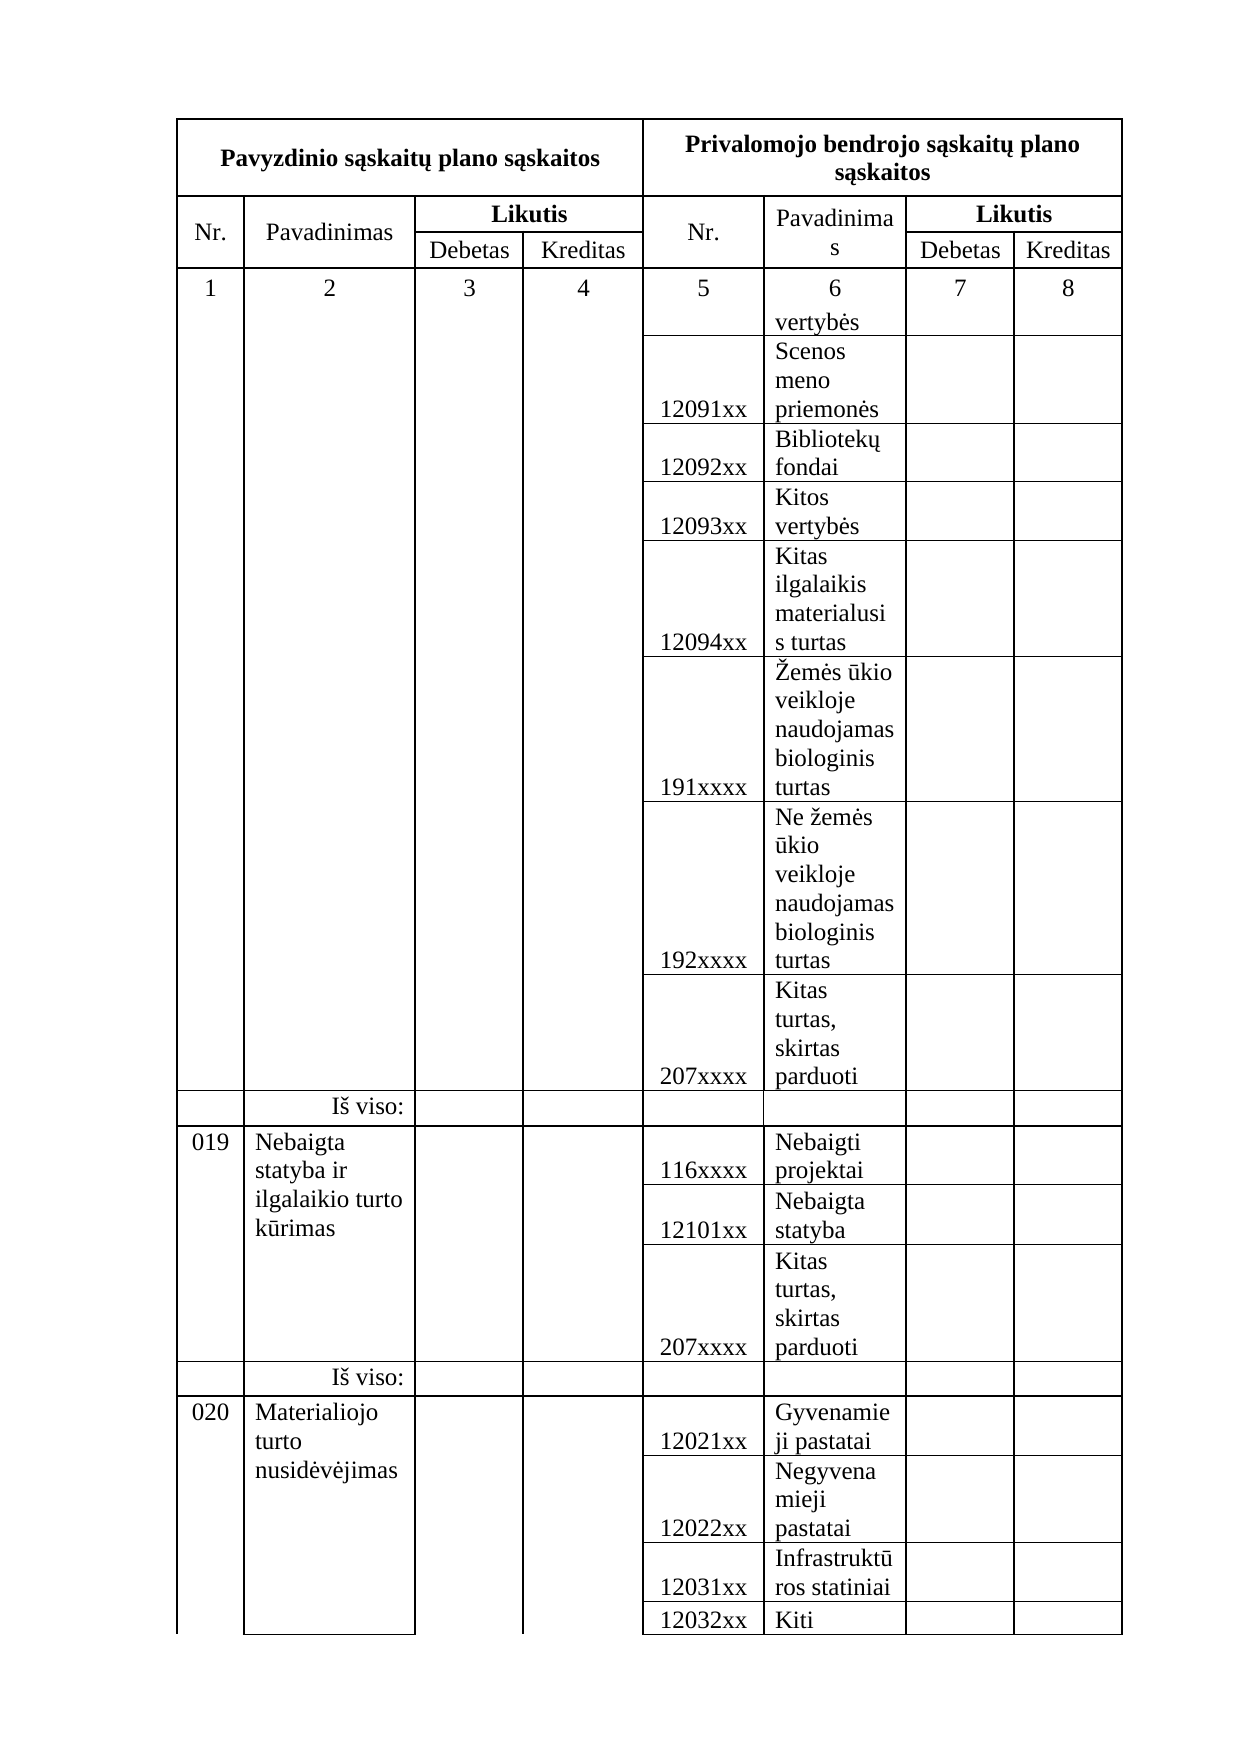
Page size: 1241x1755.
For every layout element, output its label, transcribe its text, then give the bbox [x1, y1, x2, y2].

table_cell [1015, 482, 1121, 540]
table_cell Scenos meno priemonės [765, 336, 905, 423]
table_cell [907, 1091, 1013, 1124]
table_cell Nebaigti projektai [765, 1127, 905, 1184]
table_cell Žemės ūkio veikloje naudojamas biologinis turtas [765, 657, 905, 801]
table_cell Bibliotekų fondai [765, 424, 905, 481]
table_cell [907, 1456, 1013, 1542]
table_cell [1015, 1543, 1121, 1601]
table_cell [907, 336, 1013, 423]
table_cell [644, 1091, 763, 1124]
table_cell [245, 306, 414, 1090]
table_cell [1015, 1456, 1121, 1542]
table_cell [524, 1091, 642, 1124]
table_cell 3 [416, 269, 522, 306]
table_cell 207xxxx [644, 1245, 763, 1361]
table_cell 116xxxx [644, 1127, 763, 1184]
table_cell 12101xx [644, 1185, 763, 1244]
table_cell [1015, 1127, 1121, 1184]
table_cell Ne žemės ūkio veikloje naudojamas biologinis turtas [765, 802, 905, 974]
table_cell [178, 1091, 243, 1124]
table_cell [907, 1127, 1013, 1184]
table_cell [1015, 1185, 1121, 1244]
table_cell Kitas turtas, skirtas parduoti [765, 975, 905, 1090]
table_cell [907, 1602, 1013, 1633]
table_cell 12092xx [644, 424, 763, 481]
table_cell Kitas turtas, skirtas parduoti [765, 1245, 905, 1361]
table_cell [416, 1362, 522, 1395]
table_cell [1015, 975, 1121, 1090]
table_cell Kreditas [524, 233, 642, 267]
table_cell vertybės [765, 306, 905, 335]
table_cell Nr. [178, 197, 243, 267]
table_header Privalomojo bendrojo sąskaitų plano sąskaitos [644, 120, 1121, 195]
table_cell 207xxxx [644, 975, 763, 1090]
table_cell [765, 1362, 905, 1395]
table_cell [907, 1397, 1013, 1455]
table_cell [1015, 1602, 1121, 1633]
table_cell [178, 1362, 243, 1395]
table_cell [416, 1127, 522, 1361]
table_cell [644, 1362, 763, 1395]
table_cell [907, 802, 1013, 974]
table_cell Nebaigta statyba ir ilgalaikio turto kūrimas [245, 1127, 414, 1361]
table_cell [1015, 1245, 1121, 1361]
table_cell Negyvenamieji pastatai [765, 1456, 905, 1542]
table_cell 12091xx [644, 336, 763, 423]
table_cell [907, 482, 1013, 540]
table_cell 1 [178, 269, 243, 306]
table_cell 2 [245, 269, 414, 306]
table_cell Iš viso: [245, 1362, 414, 1395]
table_cell 019 [178, 1127, 243, 1361]
table_cell 5 [644, 269, 763, 306]
table_cell [907, 657, 1013, 801]
table_cell [416, 1397, 522, 1633]
table_cell Kitas ilgalaikis materialusis turtas [765, 541, 905, 656]
table_cell [1015, 306, 1121, 335]
table_cell [1015, 657, 1121, 801]
table_cell 12032xx [644, 1602, 763, 1633]
table_cell [1015, 1091, 1121, 1124]
table_cell [416, 1091, 522, 1124]
table_cell Infrastruktūros statiniai [765, 1543, 905, 1601]
table_cell [1015, 1362, 1121, 1395]
table_cell 192xxxx [644, 802, 763, 974]
table_cell [907, 541, 1013, 656]
table_cell [1015, 541, 1121, 656]
table_cell 020 [178, 1397, 243, 1633]
table_cell Nr. [644, 197, 763, 267]
table_cell [1015, 424, 1121, 481]
table_cell 12021xx [644, 1397, 763, 1455]
table_cell Materialiojo turto nusidėvėjimas [245, 1397, 414, 1633]
table_cell Pavadinimas [765, 197, 905, 267]
table_cell 191xxxx [644, 657, 763, 801]
table_cell [907, 1245, 1013, 1361]
table_cell [524, 1362, 642, 1395]
table_cell [416, 306, 522, 1090]
table_cell Kreditas [1015, 233, 1121, 267]
table_cell Likutis [907, 197, 1121, 231]
table_header Pavyzdinio sąskaitų plano sąskaitos [178, 120, 642, 195]
table_cell 12094xx [644, 541, 763, 656]
table_cell [907, 1543, 1013, 1601]
table_cell Likutis [416, 197, 642, 231]
table_cell 12031xx [644, 1543, 763, 1601]
table_cell [524, 1397, 642, 1633]
table_cell [524, 306, 642, 1090]
table_cell Debetas [416, 233, 522, 267]
table_cell Pavadinimas [245, 197, 414, 267]
table_cell [907, 306, 1013, 335]
table_cell Iš viso: [245, 1091, 414, 1124]
table_cell 4 [524, 269, 642, 306]
table_cell [524, 1127, 642, 1361]
table_cell 7 [907, 269, 1013, 306]
table_cell 6 [765, 269, 905, 306]
table_cell Nebaigta statyba [765, 1185, 905, 1244]
table_cell [178, 306, 243, 1090]
table_cell [907, 1185, 1013, 1244]
table_cell [907, 975, 1013, 1090]
table_cell [764, 1091, 905, 1124]
table_cell Debetas [907, 233, 1013, 267]
table_cell [1015, 336, 1121, 423]
table_cell 12022xx [644, 1456, 763, 1542]
table_cell [1015, 802, 1121, 974]
table_cell [1015, 1397, 1121, 1455]
table_cell 12093xx [644, 482, 763, 540]
table_cell Kiti [765, 1602, 905, 1633]
table_cell Kitos vertybės [765, 482, 905, 540]
table_cell 8 [1015, 269, 1121, 306]
table_cell Gyvenamieji pastatai [765, 1397, 905, 1455]
table_cell [907, 1362, 1013, 1395]
table_cell [907, 424, 1013, 481]
table_cell [644, 306, 763, 335]
